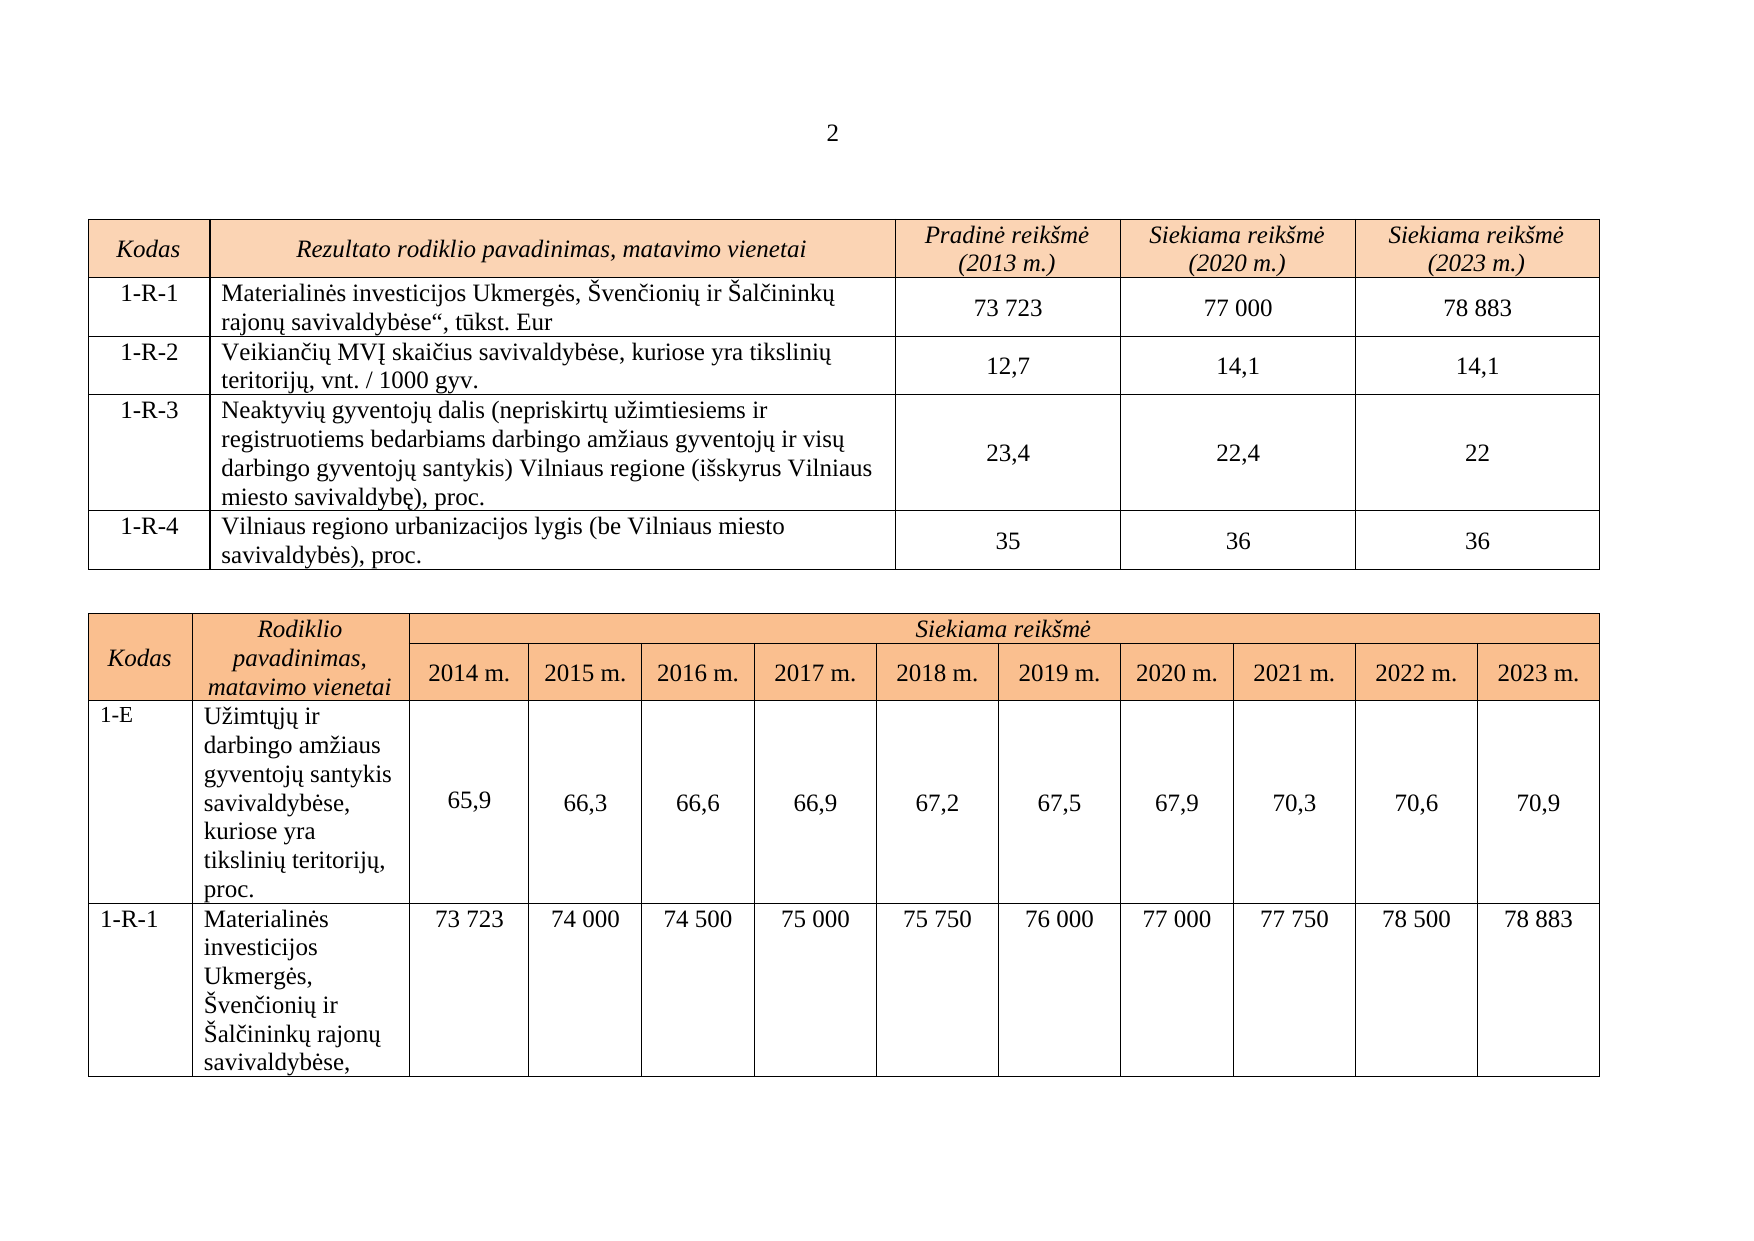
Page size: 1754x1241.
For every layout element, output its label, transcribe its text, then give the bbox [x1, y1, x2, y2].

table_cell 14,1 [1356, 337, 1599, 394]
table_cell 74 500 [642, 904, 754, 1076]
table_cell 2018 m. [877, 644, 998, 700]
table_cell 2023 m. [1478, 644, 1599, 700]
table_cell 75 750 [877, 904, 998, 1076]
table_cell 22 [1356, 395, 1599, 510]
table_cell 70,3 [1234, 701, 1355, 903]
table_cell 66,9 [755, 701, 876, 903]
table_cell 1-R-1 [89, 278, 209, 336]
table_cell 77 000 [1121, 904, 1233, 1076]
table_cell 77 000 [1121, 278, 1355, 336]
table_header Kodas [89, 614, 192, 700]
table_header Rodiklio pavadinimas, matavimo vienetai [193, 614, 409, 700]
table_cell 2022 m. [1356, 644, 1477, 700]
table_header Pradinė reikšmė (2013 m.) [896, 220, 1120, 277]
table_cell Materialinės investicijos Ukmergės, Švenčionių ir Šalčininkų rajonų savivaldybėse“, tūkst. Eur [211, 278, 895, 336]
table_cell 66,3 [529, 701, 641, 903]
table_cell Materialinės investicijos Ukmergės, Švenčionių ir Šalčininkų rajonų savivaldybėse, tūkst. Eur [193, 904, 409, 1076]
table_cell 2019 m. [999, 644, 1120, 700]
table_cell 78 883 [1478, 904, 1599, 1076]
table_header Siekiama reikšmė (2023 m.) [1356, 220, 1599, 277]
table_cell Veikiančių MVĮ skaičius savivaldybėse, kuriose yra tikslinių teritorijų, vnt. / 1000 gyv. [211, 337, 895, 394]
table_header Kodas [89, 220, 209, 277]
table_cell 73 723 [896, 278, 1120, 336]
table_cell 67,2 [877, 701, 998, 903]
table_cell 2015 m. [529, 644, 641, 700]
table_cell 66,6 [642, 701, 754, 903]
table_cell 2021 m. [1234, 644, 1355, 700]
table_cell 67,5 [999, 701, 1120, 903]
table_cell 65,9 [410, 701, 528, 903]
table_cell 1-R-3 [89, 395, 209, 510]
table_cell 1-E [89, 701, 192, 903]
table_cell 1-R-2 [89, 337, 209, 394]
table_cell 2017 m. [755, 644, 876, 700]
table_cell 74 000 [529, 904, 641, 1076]
table_cell 77 750 [1234, 904, 1355, 1076]
table_header Rezultato rodiklio pavadinimas, matavimo vienetai [211, 220, 895, 277]
table_cell 1-R-1 [89, 904, 192, 1076]
table_cell 2014 m. [410, 644, 528, 700]
table_cell 36 [1121, 511, 1355, 569]
table_cell 36 [1356, 511, 1599, 569]
table_cell 23,4 [896, 395, 1120, 510]
table_cell 70,6 [1356, 701, 1477, 903]
table_cell 70,9 [1478, 701, 1599, 903]
table_cell 67,9 [1121, 701, 1233, 903]
table_cell 76 000 [999, 904, 1120, 1076]
table_cell 12,7 [896, 337, 1120, 394]
table_cell 75 000 [755, 904, 876, 1076]
table_cell 14,1 [1121, 337, 1355, 394]
table_header Siekiama reikšmė [410, 614, 1599, 643]
table_cell Neaktyvių gyventojų dalis (nepriskirtų užimtiesiems ir registruotiems bedarbiams darbingo amžiaus gyventojų ir visų darbingo gyventojų santykis) Vilniaus regione (išskyrus Vilniaus miesto savivaldybę), proc. [211, 395, 895, 510]
table_cell 2020 m. [1121, 644, 1233, 700]
table_header Siekiama reikšmė (2020 m.) [1121, 220, 1355, 277]
table_cell 73 723 [410, 904, 528, 1076]
table_cell 1-R-4 [89, 511, 209, 569]
table_cell Vilniaus regiono urbanizacijos lygis (be Vilniaus miesto savivaldybės), proc. [211, 511, 895, 569]
table_cell 35 [896, 511, 1120, 569]
table_cell 78 883 [1356, 278, 1599, 336]
table_cell 78 500 [1356, 904, 1477, 1076]
table_cell 2016 m. [642, 644, 754, 700]
table_cell 22,4 [1121, 395, 1355, 510]
table_cell Užimtųjų ir darbingo amžiaus gyventojų santykis savivaldybėse, kuriose yra tikslinių teritorijų, proc. [193, 701, 409, 903]
